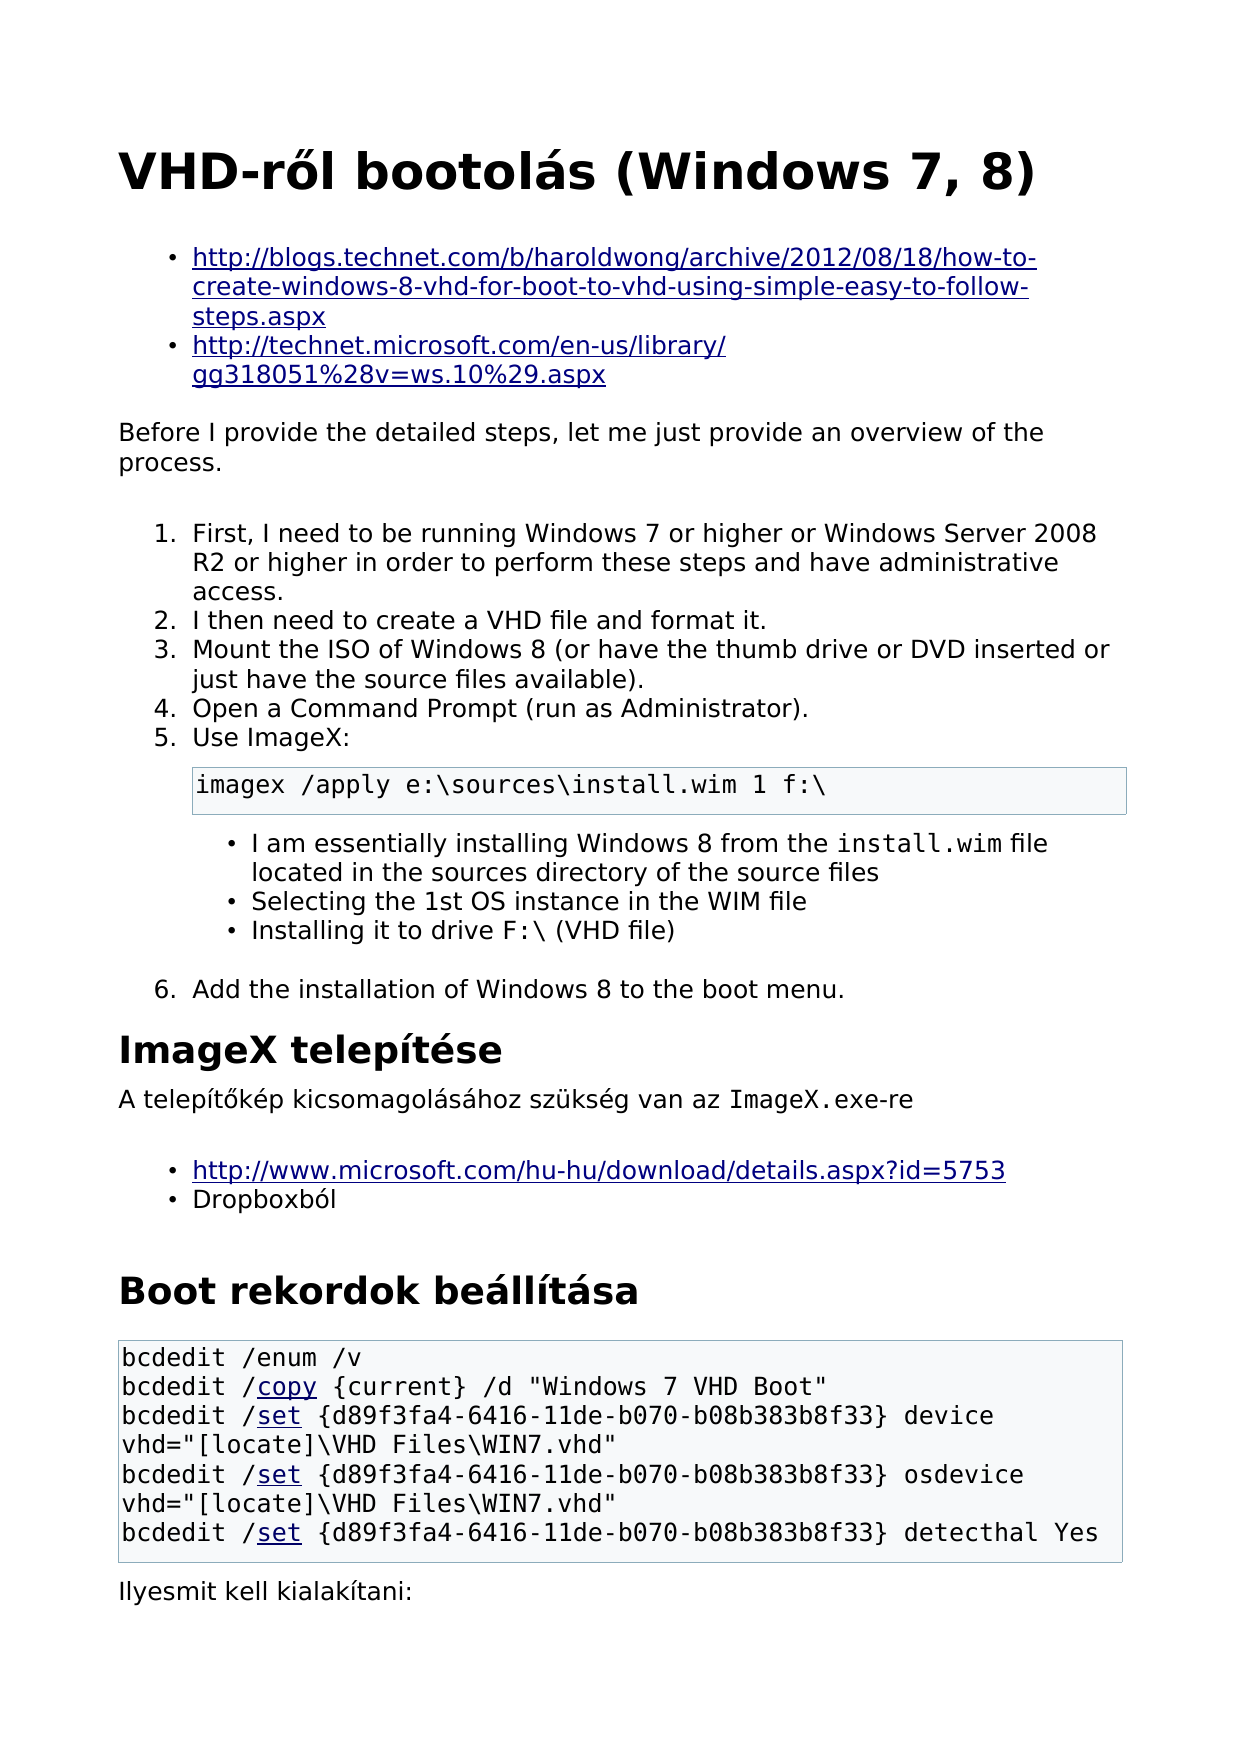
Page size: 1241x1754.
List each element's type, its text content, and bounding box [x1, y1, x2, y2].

list First, I need to be running Windows 7 or higher or Windows Server 2008 R2 or higher in order to perform these steps and have administrative access. [177, 519, 1122, 606]
list Selecting the 1st OS instance in the WIM file [236, 887, 1122, 916]
list Add the installation of Windows 8 to the boot menu. [177, 975, 1122, 1004]
subtitle ImageX telepítése [118, 1029, 1122, 1073]
list Dropboxból [177, 1186, 1122, 1215]
list I am essentially installing Windows 8 from the install.wim file located in the sources directory of the source files [236, 829, 1122, 887]
table_header imagex /apply e:\sources\install.wim 1 f:\ [193, 768, 1126, 814]
list Installing it to drive F:\ (VHD file) [236, 916, 1122, 946]
list Use ImageX: [177, 723, 1122, 752]
list http://technet.microsoft.com/en-us/library/gg318051%28v=ws.10%29.aspx [177, 331, 1122, 389]
subtitle VHD-ről bootolás (Windows 7, 8) [118, 143, 1122, 201]
list http://blogs.technet.com/b/haroldwong/archive/2012/08/18/how-to-create-windows-8-vhd-for-boot-to-vhd-using-simple-easy-to-follow-steps.aspx [177, 243, 1122, 331]
text Ilyesmit kell kialakítani: [118, 1577, 1122, 1606]
table_header bcdedit /enum /v bcdedit /copy {current} /d "Windows 7 VHD Boot" bcdedit /set {d89f3fa4-6416-11de-b070-b08b383b8f33} device vhd="[locate]\VHD Files\WIN7.vhd" bcdedit /set {d89f3fa4-6416-11de-b070-b08b383b8f33} osdevice vhd="[locate]\VHD Files\WIN7.vhd" bcdedit /set {d89f3fa4-6416-11de-b070-b08b383b8f33} detecthal Yes [119, 1341, 1122, 1562]
text Before I provide the detailed steps, let me just provide an overview of the process. [118, 419, 1122, 477]
list http://www.microsoft.com/hu-hu/download/details.aspx?id=5753 [177, 1156, 1122, 1186]
list I then need to create a VHD file and format it. [177, 606, 1122, 636]
list Mount the ISO of Windows 8 (or have the thumb drive or DVD inserted or just have the source files available). [177, 636, 1122, 694]
subtitle Boot rekordok beállítása [118, 1269, 1122, 1313]
list Open a Command Prompt (run as Administrator). [177, 694, 1122, 723]
text A telepítőkép kicsomagolásához szükség van az ImageX.exe-re [118, 1085, 1122, 1114]
